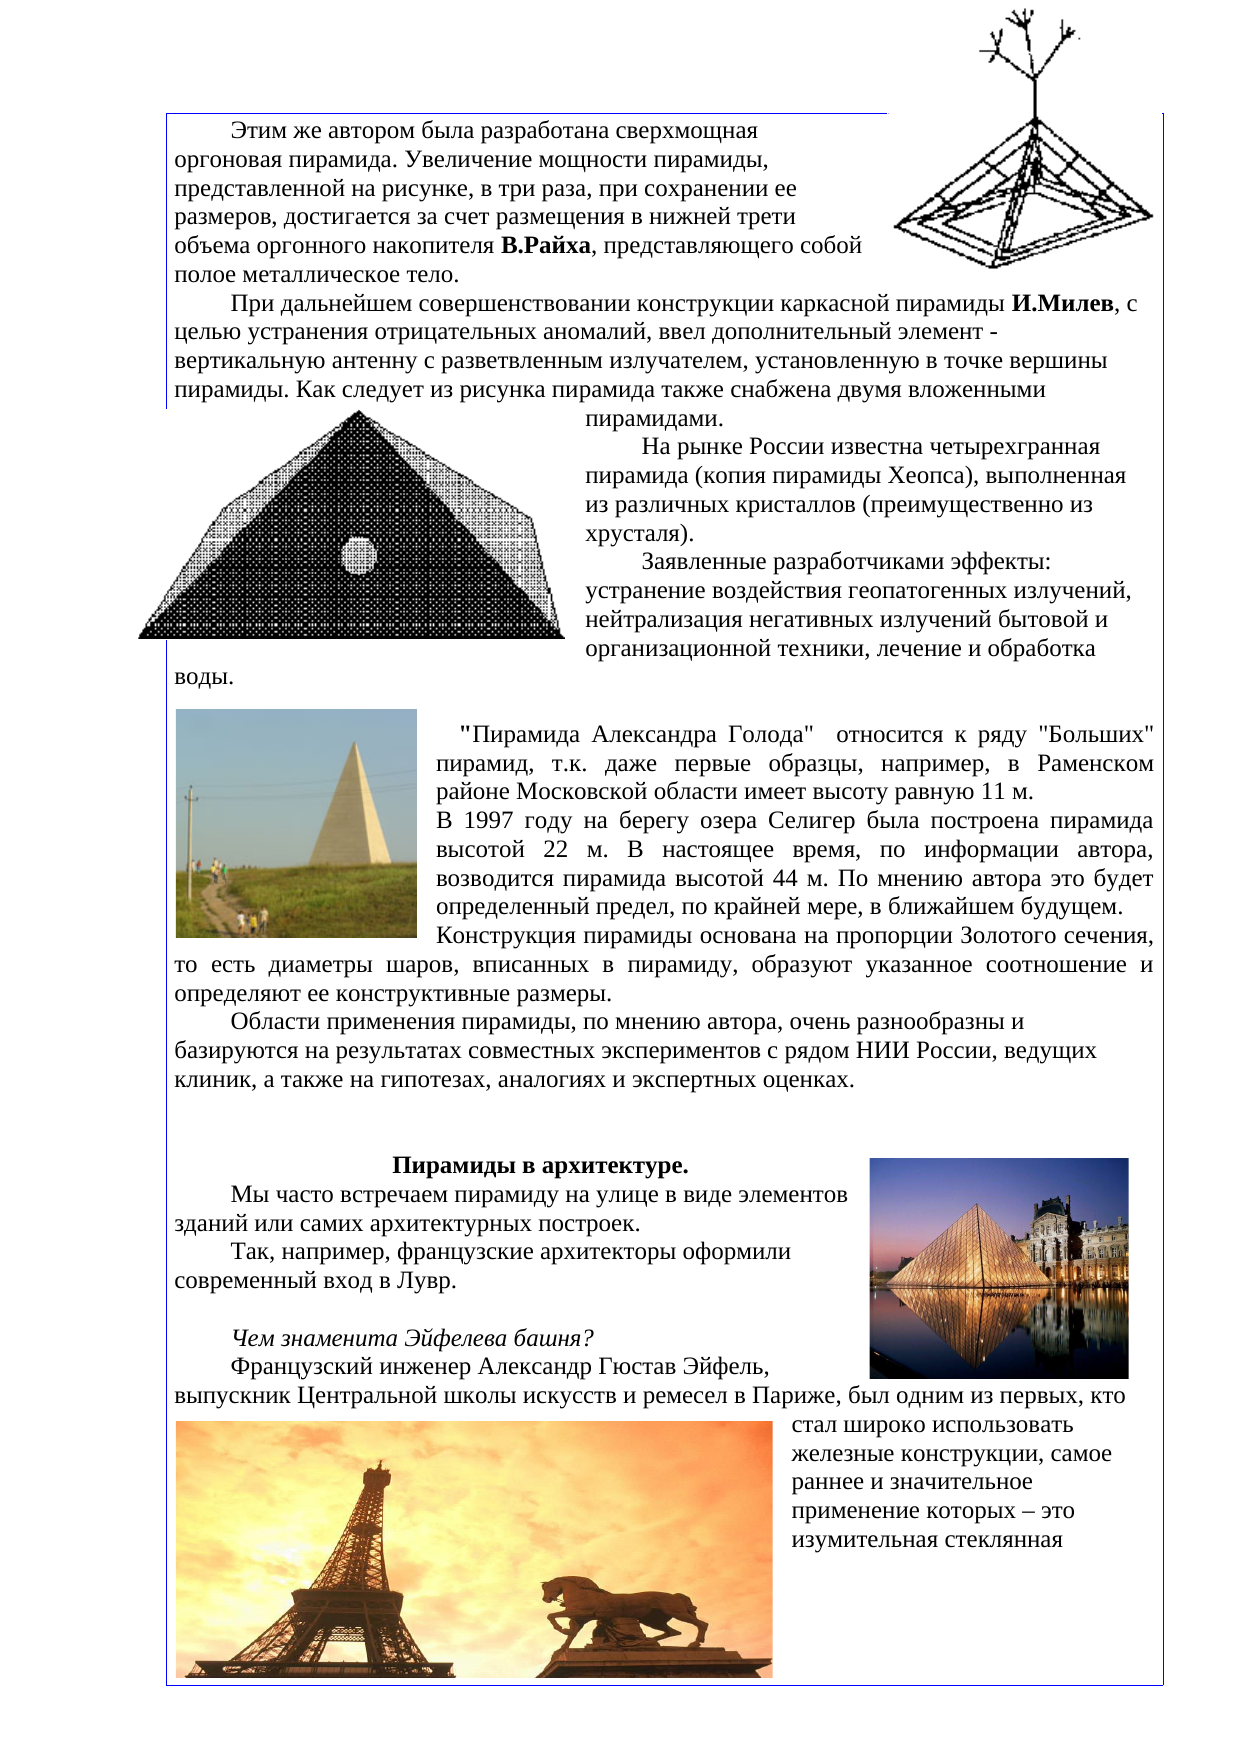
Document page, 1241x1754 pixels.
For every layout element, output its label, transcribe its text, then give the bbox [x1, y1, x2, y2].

text Области применения пирамиды, по мнению автора, очень разнообразны и базируются на результатах совместных экспериментов с рядом НИИ России, ведущих клиник, а также на гипотезах, аналогиях и экспертных оценках. [174, 1006, 1155, 1093]
text При дальнейшем совершенствовании конструкции каркасной пирамиды И.Милев, с целью устранения отрицательных аномалий, ввел дополнительный элемент - вертикальную антенну с разветвленным излучателем, установленную в точке вершины пирамиды. Как следует из рисунка пирамида также снабжена двумя вложенными пирамидами. [174, 288, 1155, 431]
text Конструкция пирамиды основана на пропорции Золотого сечения, то есть диаметры шаров, вписанных в пирамиду, образуют указанное соотношение и определяют ее конструктивные размеры. [174, 920, 1155, 1006]
text Французский инженер Александр Гюстав Эйфель, выпускник Центральной школы искусств и ремесел в Париже, был одним из первых, кто стал широко использовать железные конструкции, самое раннее и значительное применение которых – это изумительная стеклянная [174, 1351, 1155, 1553]
text [1129, 1323, 1155, 1351]
text "Пирамида Александра Голода" относится к ряду "Больших" пирамид, т.к. даже первые образцы, например, в Раменском районе Московской области имеет высоту равную 11 м. [417, 719, 1155, 805]
picture [888, 1, 1160, 275]
text Этим же автором была разработана сверхмощная оргоновая пирамида. Увеличение мощности пирамиды, представленной на рисунке, в три раза, при сохранении ее размеров, достигается за счет размещения в нижней трети объема оргонного накопителя В.Райха, представляющего собой полое металлическое тело. [174, 0, 1162, 288]
text Мы часто встречаем пирамиду на улице в виде элементов зданий или самих архитектурных построек. [174, 1179, 869, 1236]
text Так, например, французские архитекторы оформили современный вход в Лувр. [174, 1236, 869, 1294]
text Заявленные разработчиками эффекты: устранение воздействия геопатогенных излучений, нейтрализация негативных излучений бытовой и организационной техники, лечение и обработка воды. [137, 409, 1155, 690]
text Чем знаменита Эйфелева башня? [174, 1323, 869, 1351]
picture [869, 1158, 1129, 1380]
picture [175, 1421, 773, 1679]
picture [175, 709, 417, 938]
text В 1997 году на берегу озера Селигер была построена пирамида высотой 22 м. В настоящее время, по информации автора, возводится пирамида высотой 44 м. По мнению автора это будет определенный предел, по крайней мере, в ближайшем будущем. [417, 805, 1155, 920]
text На рынке России известна четырехгранная пирамида (копия пирамиды Хеопса), выполненная из различных кристаллов (преимущественно из хрусталя). [566, 431, 1155, 546]
picture [138, 410, 565, 639]
text Пирамиды в архитектуре. [174, 1150, 1155, 1179]
text [1129, 1236, 1155, 1294]
